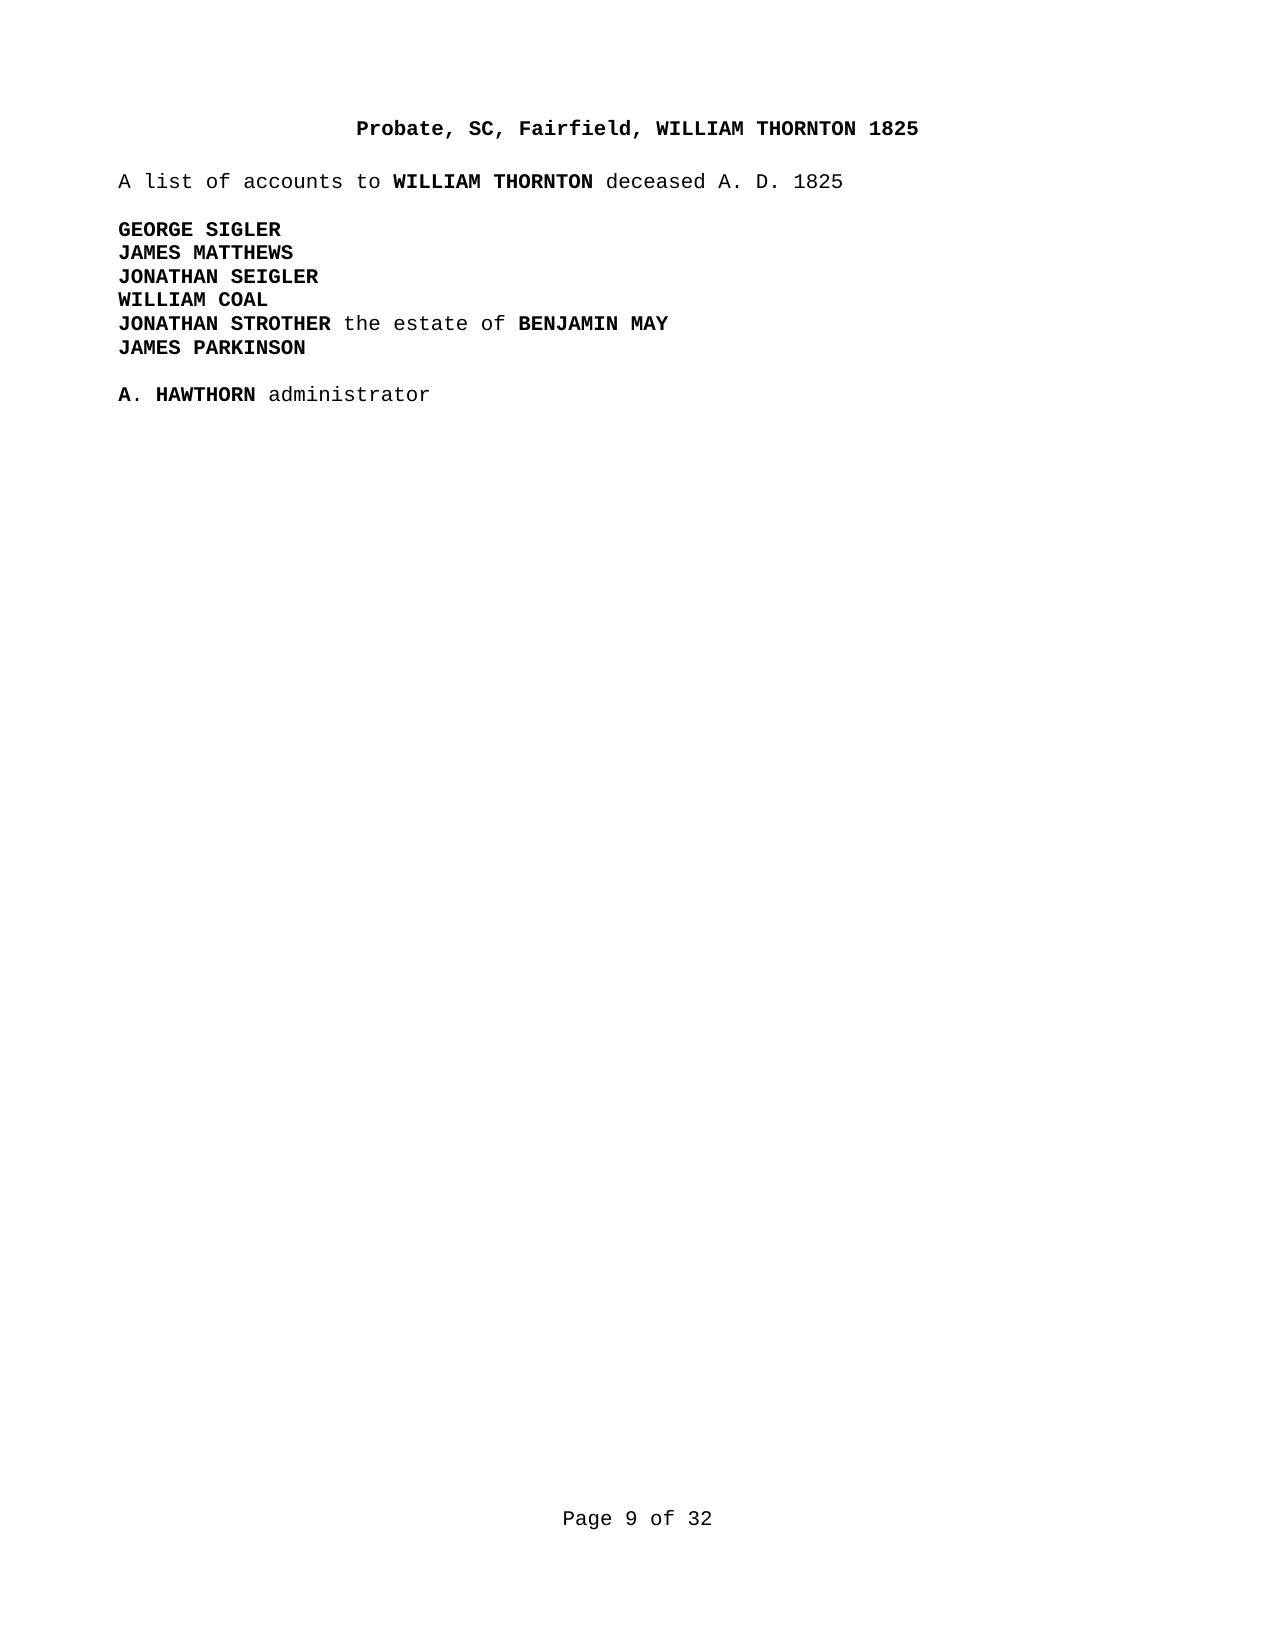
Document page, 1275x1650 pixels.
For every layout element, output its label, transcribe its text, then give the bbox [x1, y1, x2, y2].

text Jonathan Seigler [118, 266, 1157, 289]
text A. Hawthorn administrator [118, 384, 1157, 408]
text A list of accounts to William Thornton deceased A. D. 1825 [118, 171, 1157, 195]
text Jonathan Strother the estate of Benjamin May [118, 313, 1157, 337]
text William COAL [118, 289, 1157, 313]
text George Sigler [118, 218, 1157, 242]
text James Matthews [118, 242, 1157, 266]
text James Parkinson [118, 337, 1157, 360]
